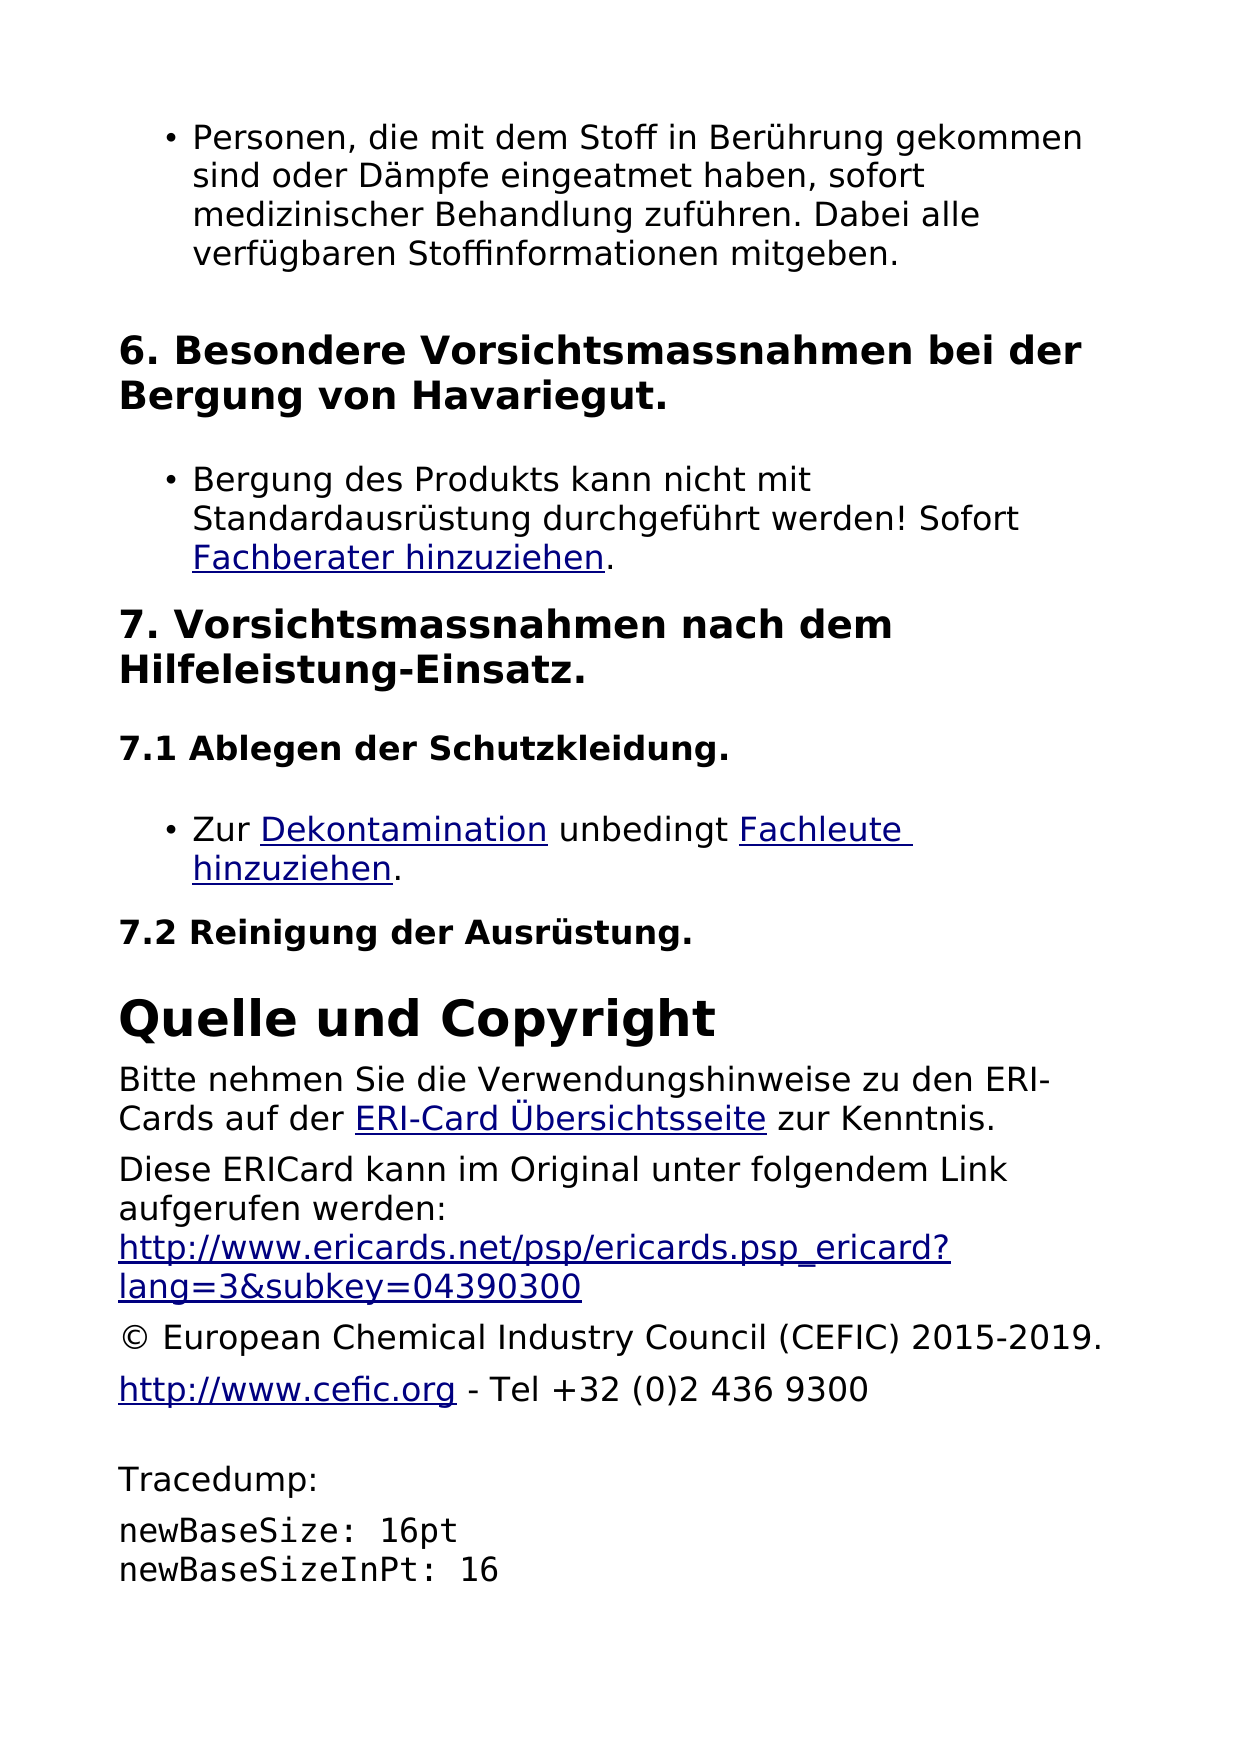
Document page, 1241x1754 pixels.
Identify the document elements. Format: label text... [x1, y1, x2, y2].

subtitle 7.1 Ablegen der Schutzkleidung. [118, 730, 1122, 769]
subtitle Quelle und Copyright [118, 990, 1122, 1048]
text Diese ERICard kann im Original unter folgendem Link aufgerufen werden: http://www.ericards.net/psp/ericards.psp_ericard?lang=3&subkey=04390300 [118, 1151, 1122, 1306]
list Personen, die mit dem Stoff in Berührung gekommen sind oder Dämpfe eingeatmet haben, sofort medizinischer Behandlung zuführen. Dabei alle verfügbaren Stoffinformationen mitgeben. [177, 118, 1122, 273]
text newBaseSize: 16pt newBaseSizeInPt: 16 [118, 1512, 1122, 1589]
text Bitte nehmen Sie die Verwendungshinweise zu den ERI-Cards auf der ERI-Card Übersichtsseite zur Kenntnis. [118, 1061, 1122, 1138]
subtitle 7. Vorsichtsmassnahmen nach dem Hilfeleistung-Einsatz. [118, 602, 1122, 692]
list Bergung des Produkts kann nicht mit Standardausrüstung durchgeführt werden! Sofort Fachberater hinzuziehen. [177, 460, 1122, 577]
subtitle 7.2 Reinigung der Ausrüstung. [118, 913, 1122, 952]
text http://www.cefic.org - Tel +32 (0)2 436 9300 [118, 1370, 1122, 1409]
text Tracedump: [118, 1421, 1122, 1499]
subtitle 6. Besondere Vorsichtsmassnahmen bei der Bergung von Havariegut. [118, 328, 1122, 418]
list Zur Dekontamination unbedingt Fachleute hinzuziehen. [177, 811, 1122, 888]
text © European Chemical Industry Council (CEFIC) 2015-2019. [118, 1319, 1122, 1357]
